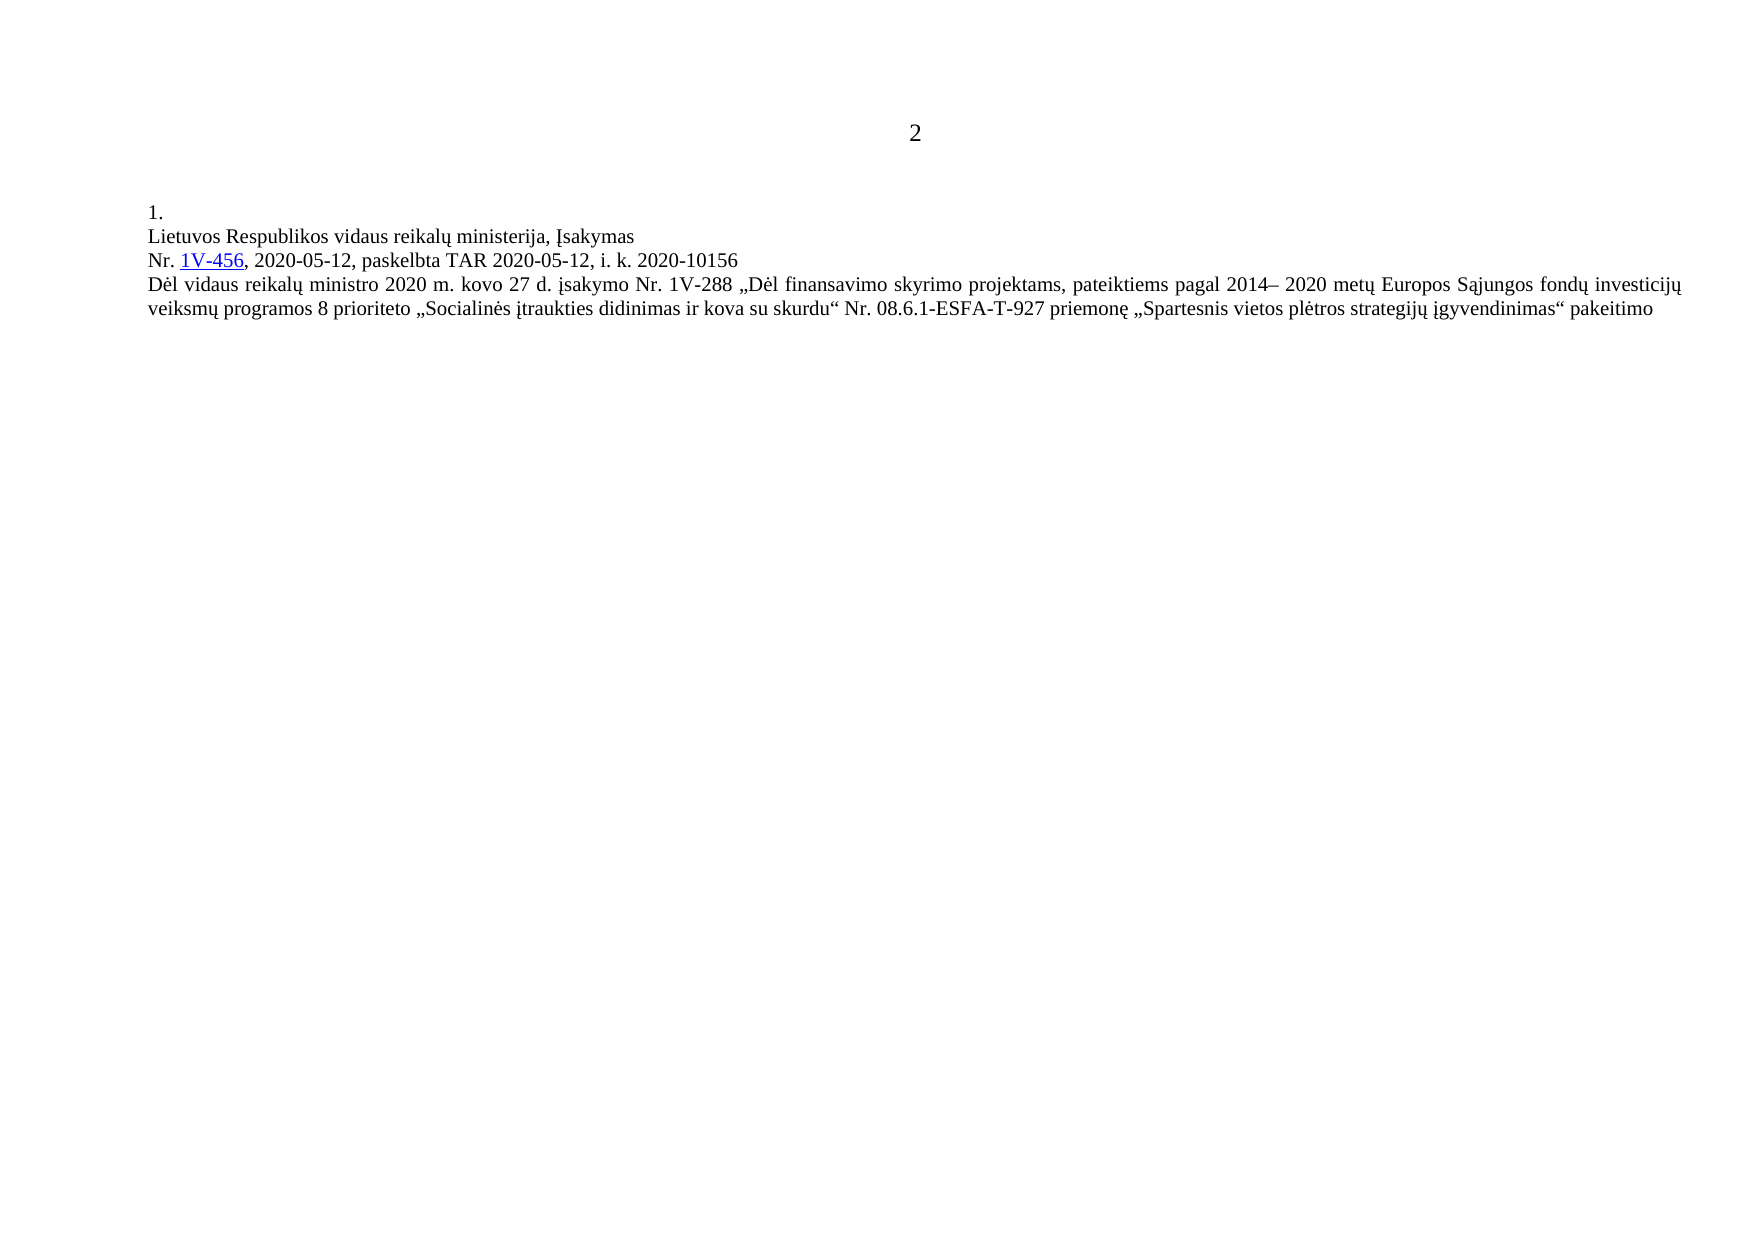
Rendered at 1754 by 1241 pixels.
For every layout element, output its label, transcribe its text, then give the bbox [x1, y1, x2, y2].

text Lietuvos Respublikos vidaus reikalų ministerija, Įsakymas [148, 224, 1683, 248]
text Dėl vidaus reikalų ministro 2020 m. kovo 27 d. įsakymo Nr. 1V-288 „Dėl finansavimo skyrimo projektams, pateiktiems pagal 2014– 2020 metų Europos Sąjungos fondų investicijų veiksmų programos 8 prioriteto „Socialinės įtraukties didinimas ir kova su skurdu“ Nr. 08.6.1-ESFA-T-927 priemonę „Spartesnis vietos plėtros strategijų įgyvendinimas“ pakeitimo [148, 272, 1683, 320]
text Nr. 1V-456, 2020-05-12, paskelbta TAR 2020-05-12, i. k. 2020-10156 [148, 248, 1683, 272]
text 1. [148, 200, 1683, 224]
